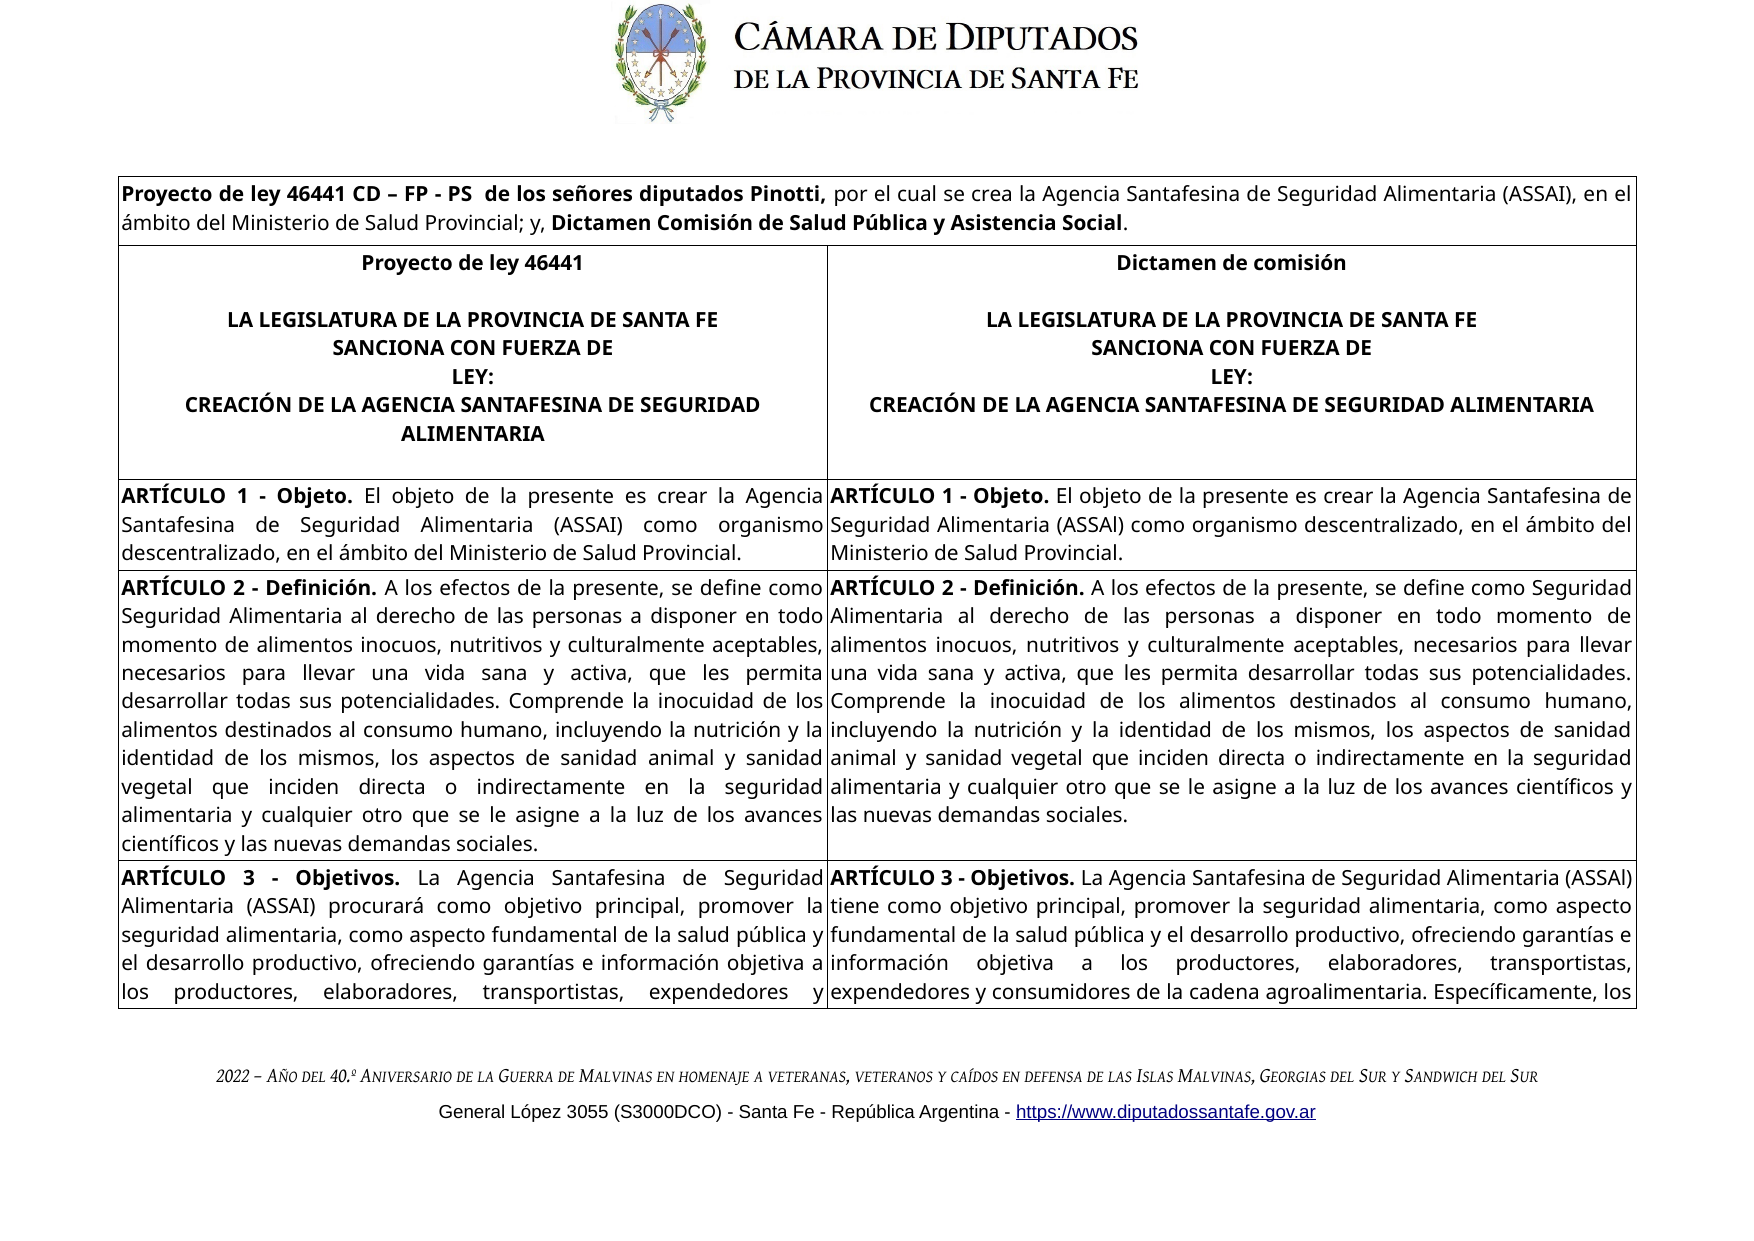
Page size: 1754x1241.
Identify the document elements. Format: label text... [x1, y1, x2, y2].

table_cell Dictamen de comisión LA LEGISLATURA DE LA PROVINCIA DE SANTA FE SANCIONA CON FUERZA DE LEY: CREACIÓN DE LA AGENCIA SANTAFESINA DE SEGURIDAD ALIMENTARIA [828, 246, 1636, 478]
picture [611, 0, 1143, 124]
table_cell Proyecto de ley 46441 LA LEGISLATURA DE LA PROVINCIA DE SANTA FE SANCIONA CON FUERZA DE LEY: CREACIÓN DE LA AGENCIA SANTAFESINA DE SEGURIDAD ALIMENTARIA [119, 246, 827, 478]
table_cell ARTÍCULO 3 - Objetivos. La Agencia Santafesina de Seguridad Alimentaria (ASSAl) tiene como objetivo principal, promover la seguridad alimentaria, como aspecto fundamental de la salud pública y el desarrollo productivo, ofreciendo garantías e información objetiva a los productores, elaboradores, transportistas, expendedores y consumidores de la cadena agroalimentaria. Específicamente, los [828, 861, 1636, 1008]
table_cell ARTÍCULO 1 - Objeto. El objeto de la presente es crear la Agencia Santafesina de Seguridad Alimentaria (ASSAI) como organismo descentralizado, en el ámbito del Ministerio de Salud Provincial. [119, 480, 827, 570]
table_cell ARTÍCULO 3 - Objetivos. La Agencia Santafesina de Seguridad Alimentaria (ASSAI) procurará como objetivo principal, promover la seguridad alimentaria, como aspecto fundamental de la salud pública y el desarrollo productivo, ofreciendo garantías e información objetiva a los productores, elaboradores, transportistas, expendedores y [119, 861, 827, 1008]
table_cell ARTÍCULO 1 - Objeto. El objeto de la presente es crear la Agencia Santafesina de Seguridad Alimentaria (ASSAl) como organismo descentralizado, en el ámbito del Ministerio de Salud Provincial. [828, 480, 1636, 570]
table_cell ARTÍCULO 2 - Definición. A los efectos de la presente, se define como Seguridad Alimentaria al derecho de las personas a disponer en todo momento de alimentos inocuos, nutritivos y culturalmente aceptables, necesarios para llevar una vida sana y activa, que les permita desarrollar todas sus potencialidades. Comprende la inocuidad de los alimentos destinados al consumo humano, incluyendo la nutrición y la identidad de los mismos, los aspectos de sanidad animal y sanidad vegetal que inciden directa o indirectamente en la seguridad alimentaria y cualquier otro que se le asigne a la luz de los avances científicos y las nuevas demandas sociales. [828, 571, 1636, 860]
table_header Proyecto de ley 46441 CD – FP - PS de los señores diputados Pinotti, por el cual se crea la Agencia Santafesina de Seguridad Alimentaria (ASSAI), en el ámbito del Ministerio de Salud Provincial; y, Dictamen Comisión de Salud Pública y Asistencia Social. [119, 177, 1636, 245]
table_cell ARTÍCULO 2 - Definición. A los efectos de la presente, se define como Seguridad Alimentaria al derecho de las personas a disponer en todo momento de alimentos inocuos, nutritivos y culturalmente aceptables, necesarios para llevar una vida sana y activa, que les permita desarrollar todas sus potencialidades. Comprende la inocuidad de los alimentos destinados al consumo humano, incluyendo la nutrición y la identidad de los mismos, los aspectos de sanidad animal y sanidad vegetal que inciden directa o indirectamente en la seguridad alimentaria y cualquier otro que se le asigne a la luz de los avances científicos y las nuevas demandas sociales. [119, 571, 827, 860]
